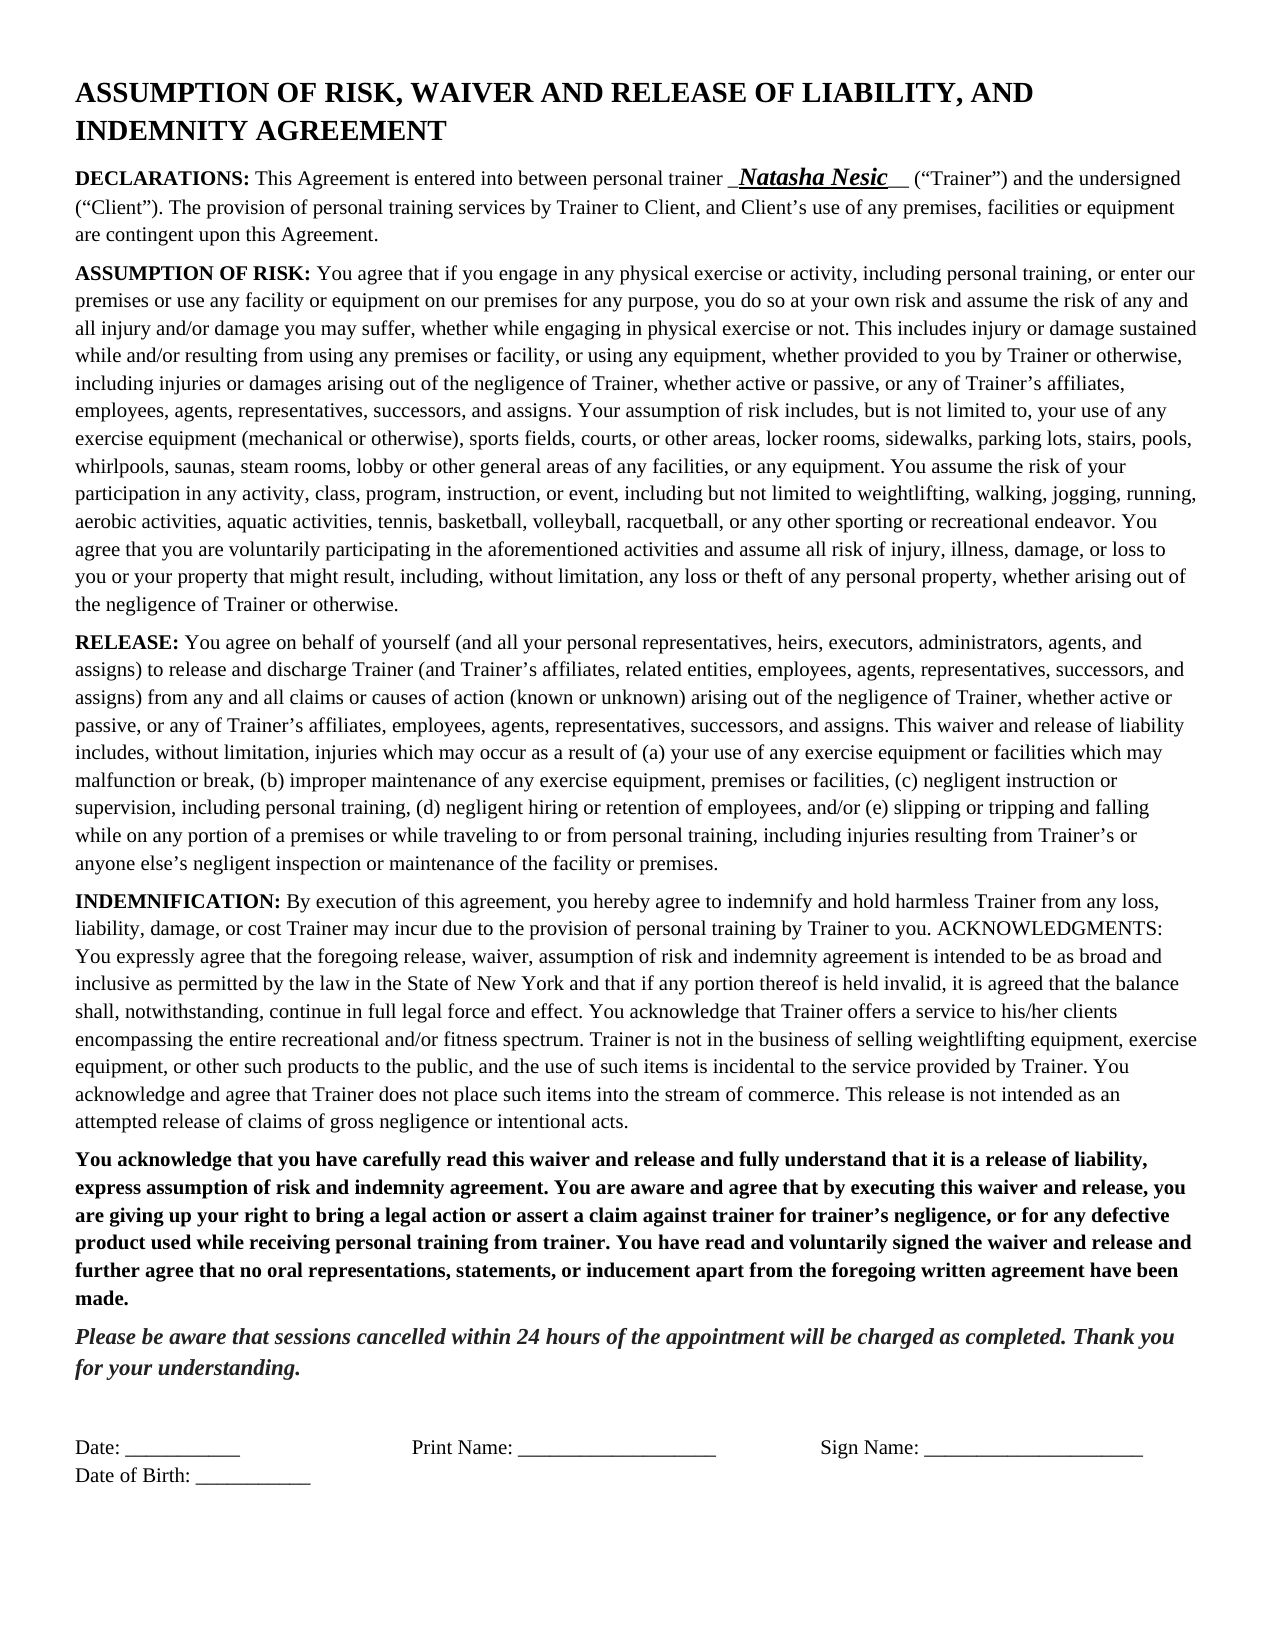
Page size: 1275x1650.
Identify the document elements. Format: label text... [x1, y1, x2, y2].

text INDEMNIFICATION: By execution of this agreement, you hereby agree to indemnify and hold harmless Trainer from any loss, liability, damage, or cost Trainer may incur due to the provision of personal training by Trainer to you. ACKNOWLEDGMENTS: You expressly agree that the foregoing release, waiver, assumption of risk and indemnity agreement is intended to be as broad and inclusive as permitted by the law in the State of New York and that if any portion thereof is held invalid, it is agreed that the balance shall, notwithstanding, continue in full legal force and effect. You acknowledge that Trainer offers a service to his/her clients encompassing the entire recreational and/or fitness spectrum. Trainer is not in the business of selling weightlifting equipment, exercise equipment, or other such products to the public, and the use of such items is incidental to the service provided by Trainer. You acknowledge and agree that Trainer does not place such items into the stream of commerce. This release is not intended as an attempted release of claims of gross negligence or intentional acts. [75, 888, 1200, 1133]
text ASSUMPTION OF RISK: You agree that if you engage in any physical exercise or activity, including personal training, or enter our premises or use any facility or equipment on our premises for any purpose, you do so at your own risk and assume the risk of any and all injury and/or damage you may suffer, whether while engaging in physical exercise or not. This includes injury or damage sustained while and/or resulting from using any premises or facility, or using any equipment, whether provided to you by Trainer or otherwise, including injuries or damages arising out of the negligence of Trainer, whether active or passive, or any of Trainer’s affiliates, employees, agents, representatives, successors, and assigns. Your assumption of risk includes, but is not limited to, your use of any exercise equipment (mechanical or otherwise), sports fields, courts, or other areas, locker rooms, sidewalks, parking lots, stairs, pools, whirlpools, saunas, steam rooms, lobby or other general areas of any facilities, or any equipment. You assume the risk of your participation in any activity, class, program, instruction, or event, including but not limited to weightlifting, walking, jogging, running, aerobic activities, aquatic activities, tennis, basketball, volleyball, racquetball, or any other sporting or recreational endeavor. You agree that you are voluntarily participating in the aforementioned activities and assume all risk of injury, illness, damage, or loss to you or your property that might result, including, without limitation, any loss or theft of any personal property, whether arising out of the negligence of Trainer or otherwise. [75, 260, 1200, 616]
text RELEASE: You agree on behalf of yourself (and all your personal representatives, heirs, executors, administrators, agents, and assigns) to release and discharge Trainer (and Trainer’s affiliates, related entities, employees, agents, representatives, successors, and assigns) from any and all claims or causes of action (known or unknown) arising out of the negligence of Trainer, whether active or passive, or any of Trainer’s affiliates, employees, agents, representatives, successors, and assigns. This waiver and release of liability includes, without limitation, injuries which may occur as a result of (a) your use of any exercise equipment or facilities which may malfunction or break, (b) improper maintenance of any exercise equipment, premises or facilities, (c) negligent instruction or supervision, including personal training, (d) negligent hiring or retention of employees, and/or (e) slipping or tripping and falling while on any portion of a premises or while traveling to or from personal training, including injuries resulting from Trainer’s or anyone else’s negligent inspection or maintenance of the facility or premises. [75, 630, 1200, 874]
text DECLARATIONS: This Agreement is entered into between personal trainer _Natasha Nesic__ (“Trainer”) and the undersigned (“Client”). The provision of personal training services by Trainer to Client, and Client’s use of any premises, facilities or equipment are contingent upon this Agreement. [75, 162, 1200, 246]
text Please be aware that sessions cancelled within 24 hours of the appointment will be charged as completed. Thank you for your understanding. [75, 1323, 1200, 1380]
text Date: ___________ Print Name: ___________________ Sign Name: _____________________ Date of Birth: ___________ [75, 1435, 1200, 1487]
text You acknowledge that you have carefully read this waiver and release and fully understand that it is a release of liability, express assumption of risk and indemnity agreement. You are aware and agree that by executing this waiver and release, you are giving up your right to bring a legal action or assert a claim against trainer for trainer’s negligence, or for any defective product used while receiving personal training from trainer. You have read and voluntarily signed the waiver and release and further agree that no oral representations, statements, or inducement apart from the foregoing written agreement have been made. [75, 1147, 1200, 1309]
text ASSUMPTION OF RISK, WAIVER AND RELEASE OF LIABILITY, AND INDEMNITY AGREEMENT [75, 75, 1200, 147]
